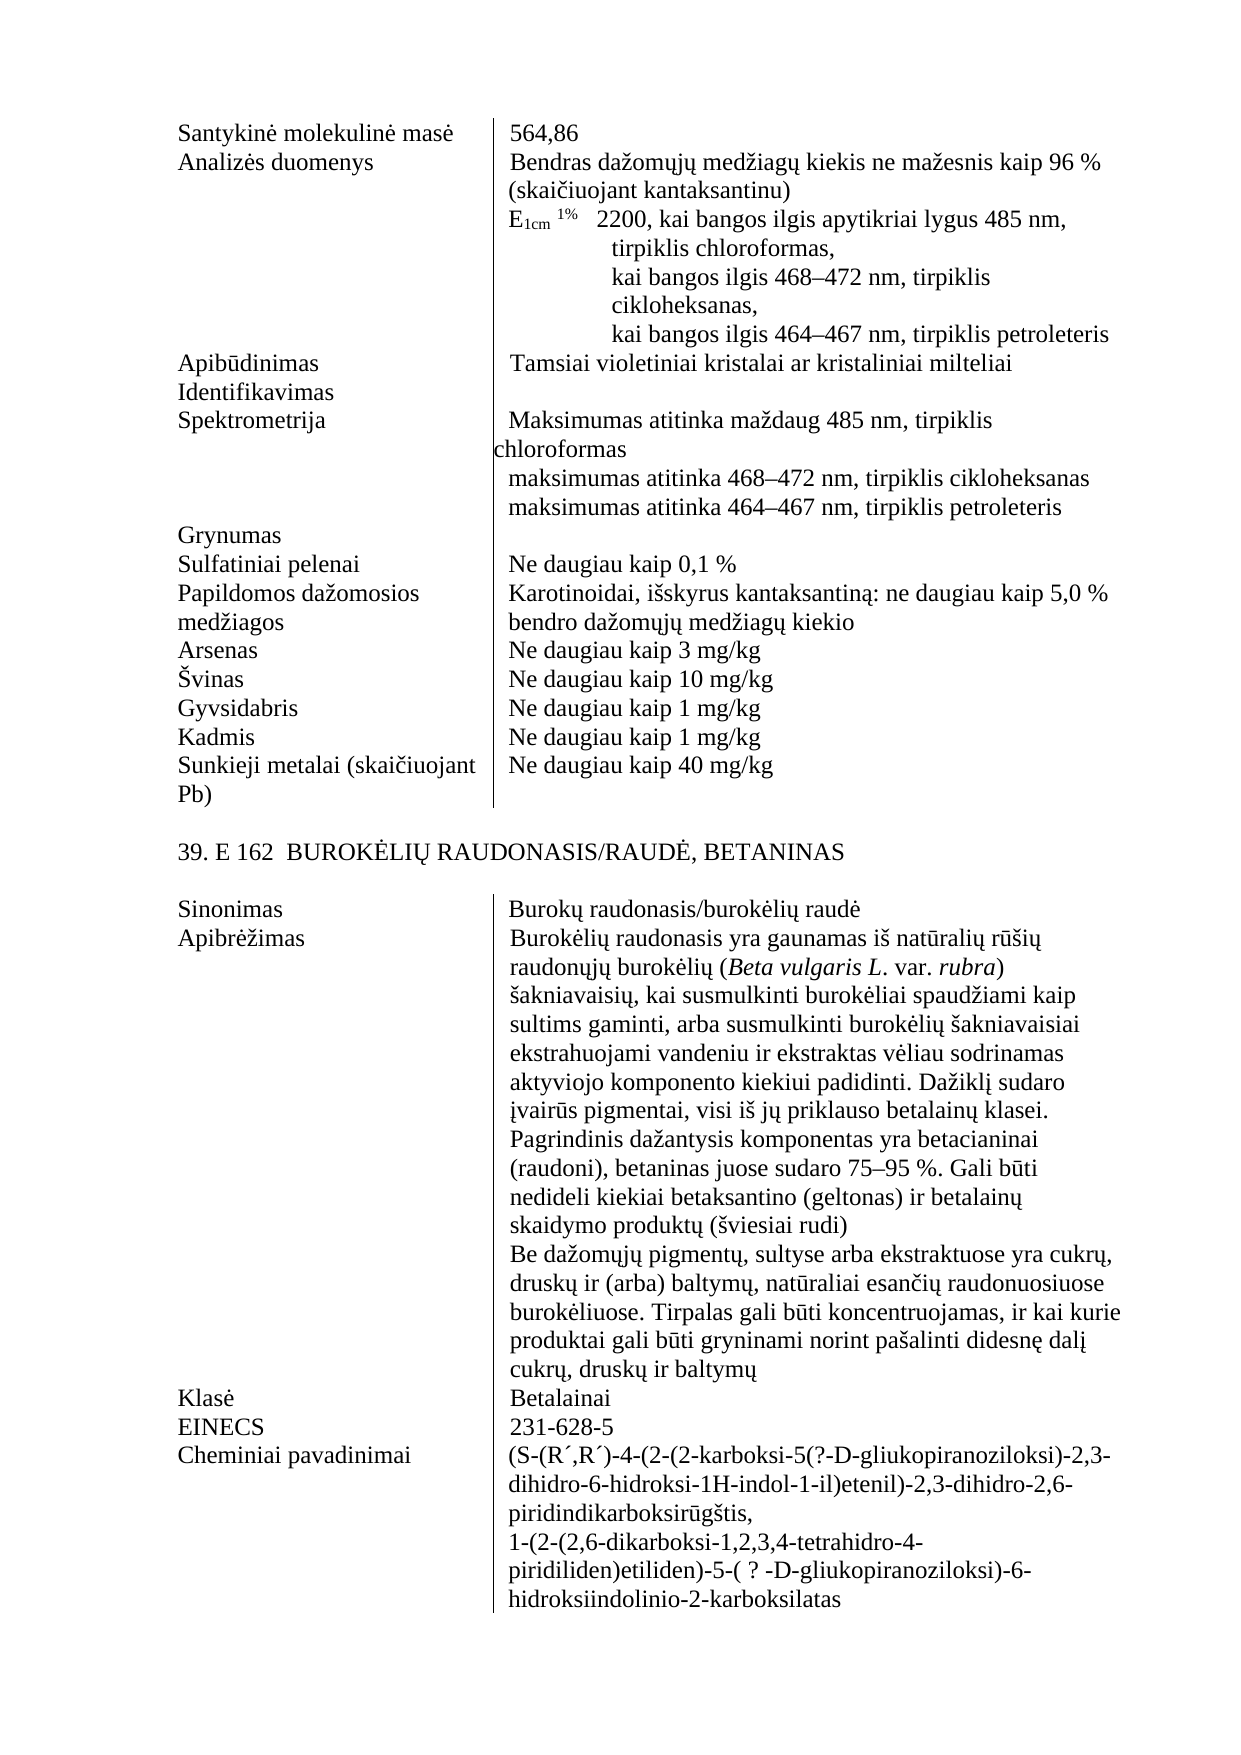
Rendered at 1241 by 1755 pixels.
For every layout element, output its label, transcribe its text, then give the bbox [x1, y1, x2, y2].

table_cell Sunkieji metalai (skaičiuojant Pb) [177, 751, 493, 808]
table_cell 564,86 [494, 118, 1122, 147]
table_cell Kadmis [177, 722, 493, 751]
table_cell [494, 521, 1122, 549]
table_cell Ne daugiau kaip 1 mg/kg [494, 722, 1122, 751]
table_cell Ne daugiau kaip 1 mg/kg [494, 693, 1122, 722]
table_cell Apibūdinimas [177, 348, 493, 377]
table_cell Betalainai [494, 1383, 1122, 1412]
table_cell Ne daugiau kaip 40 mg/kg [494, 751, 1122, 808]
table_cell Identifikavimas [177, 377, 493, 406]
table_cell Cheminiai pavadinimai [177, 1441, 493, 1613]
table_cell EINECS [177, 1412, 493, 1441]
table_cell Spektrometrija [177, 406, 493, 521]
table_cell Sinonimas [177, 894, 493, 923]
table_cell Ne daugiau kaip 0,1 % [494, 549, 1122, 578]
table_cell Burokėlių raudonasis yra gaunamas iš natūralių rūšių raudonųjų burokėlių (Beta vulgaris L. var. rubra) šakniavaisių, kai susmulkinti burokėliai spaudžiami kaip sultims gaminti, arba susmulkinti burokėlių šakniavaisiai ekstrahuojami vandeniu ir ekstraktas vėliau sodrinamas aktyviojo komponento kiekiui padidinti. Dažiklį sudaro įvairūs pigmentai, visi iš jų priklauso betalainų klasei. Pagrindinis dažantysis komponentas yra betacianinai (raudoni), betaninas juose sudaro 75–95 %. Gali būti nedideli kiekiai betaksantino (geltonas) ir betalainų skaidymo produktų (šviesiai rudi) Be dažomųjų pigmentų, sultyse arba ekstraktuose yra cukrų, druskų ir (arba) baltymų, natūraliai esančių raudonuosiuose burokėliuose. Tirpalas gali būti koncentruojamas, ir kai kurie produktai gali būti gryninami norint pašalinti didesnę dalį cukrų, druskų ir baltymų [494, 923, 1122, 1383]
table_cell Grynumas [177, 521, 493, 549]
table_cell Analizės duomenys [177, 147, 493, 348]
table_cell Karotinoidai, išskyrus kantaksantiną: ne daugiau kaip 5,0 % bendro dažomųjų medžiagų kiekio [494, 578, 1122, 636]
table_cell [494, 377, 1122, 406]
table_cell Arsenas [177, 636, 493, 664]
table_cell 39. E 162 BUROKĖLIŲ RAUDONASIS/RAUDĖ, BETANINAS [177, 808, 1122, 894]
table_cell 231-628-5 [494, 1412, 1122, 1441]
table_cell (S-(R´,R´)-4-(2-(2-karboksi-5(?beta-D-gliukopiranoziloksi)-2,3-dihidro-6-hidroksi-1H-indol-1-il)etenil)-2,3-dihidro-2,6-piridindikarboksirūgštis, 1-(2-(2,6-dikarboksi-1,2,3,4-tetrahidro-4-piridiliden)etiliden)-5-( ?beta -D-gliukopiranoziloksi)-6-hidroksiindolinio-2-karboksilatas [494, 1441, 1122, 1613]
table_cell Bendras dažomųjų medžiagų kiekis ne mažesnis kaip 96 % (skaičiuojant kantaksantinu) [494, 147, 1122, 204]
table_cell Tamsiai violetiniai kristalai ar kristaliniai milteliai [494, 348, 1122, 377]
table_cell Papildomos dažomosios medžiagos [177, 578, 493, 636]
table_cell Apibrėžimas [177, 923, 493, 1383]
table_cell Santykinė molekulinė masė [177, 118, 493, 147]
table_cell Švinas [177, 664, 493, 693]
table_cell Maksimumas atitinka maždaug 485 nm, tirpiklis chloroformas maksimumas atitinka 468–472 nm, tirpiklis cikloheksanas maksimumas atitinka 464–467 nm, tirpiklis petroleteris [494, 406, 1122, 521]
table_cell Klasė [177, 1383, 493, 1412]
table_cell Gyvsidabris [177, 693, 493, 722]
table_cell E1cm 1% 2200, kai bangos ilgis apytikriai lygus 485 nm, tirpiklis chloroformas, kai bangos ilgis 468–472 nm, tirpiklis cikloheksanas, kai bangos ilgis 464–467 nm, tirpiklis petroleteris [494, 204, 1122, 348]
table_cell Ne daugiau kaip 3 mg/kg [494, 636, 1122, 664]
table_cell Burokų raudonasis/burokėlių raudė [494, 894, 1122, 923]
table_cell Sulfatiniai pelenai [177, 549, 493, 578]
table_cell Ne daugiau kaip 10 mg/kg [494, 664, 1122, 693]
